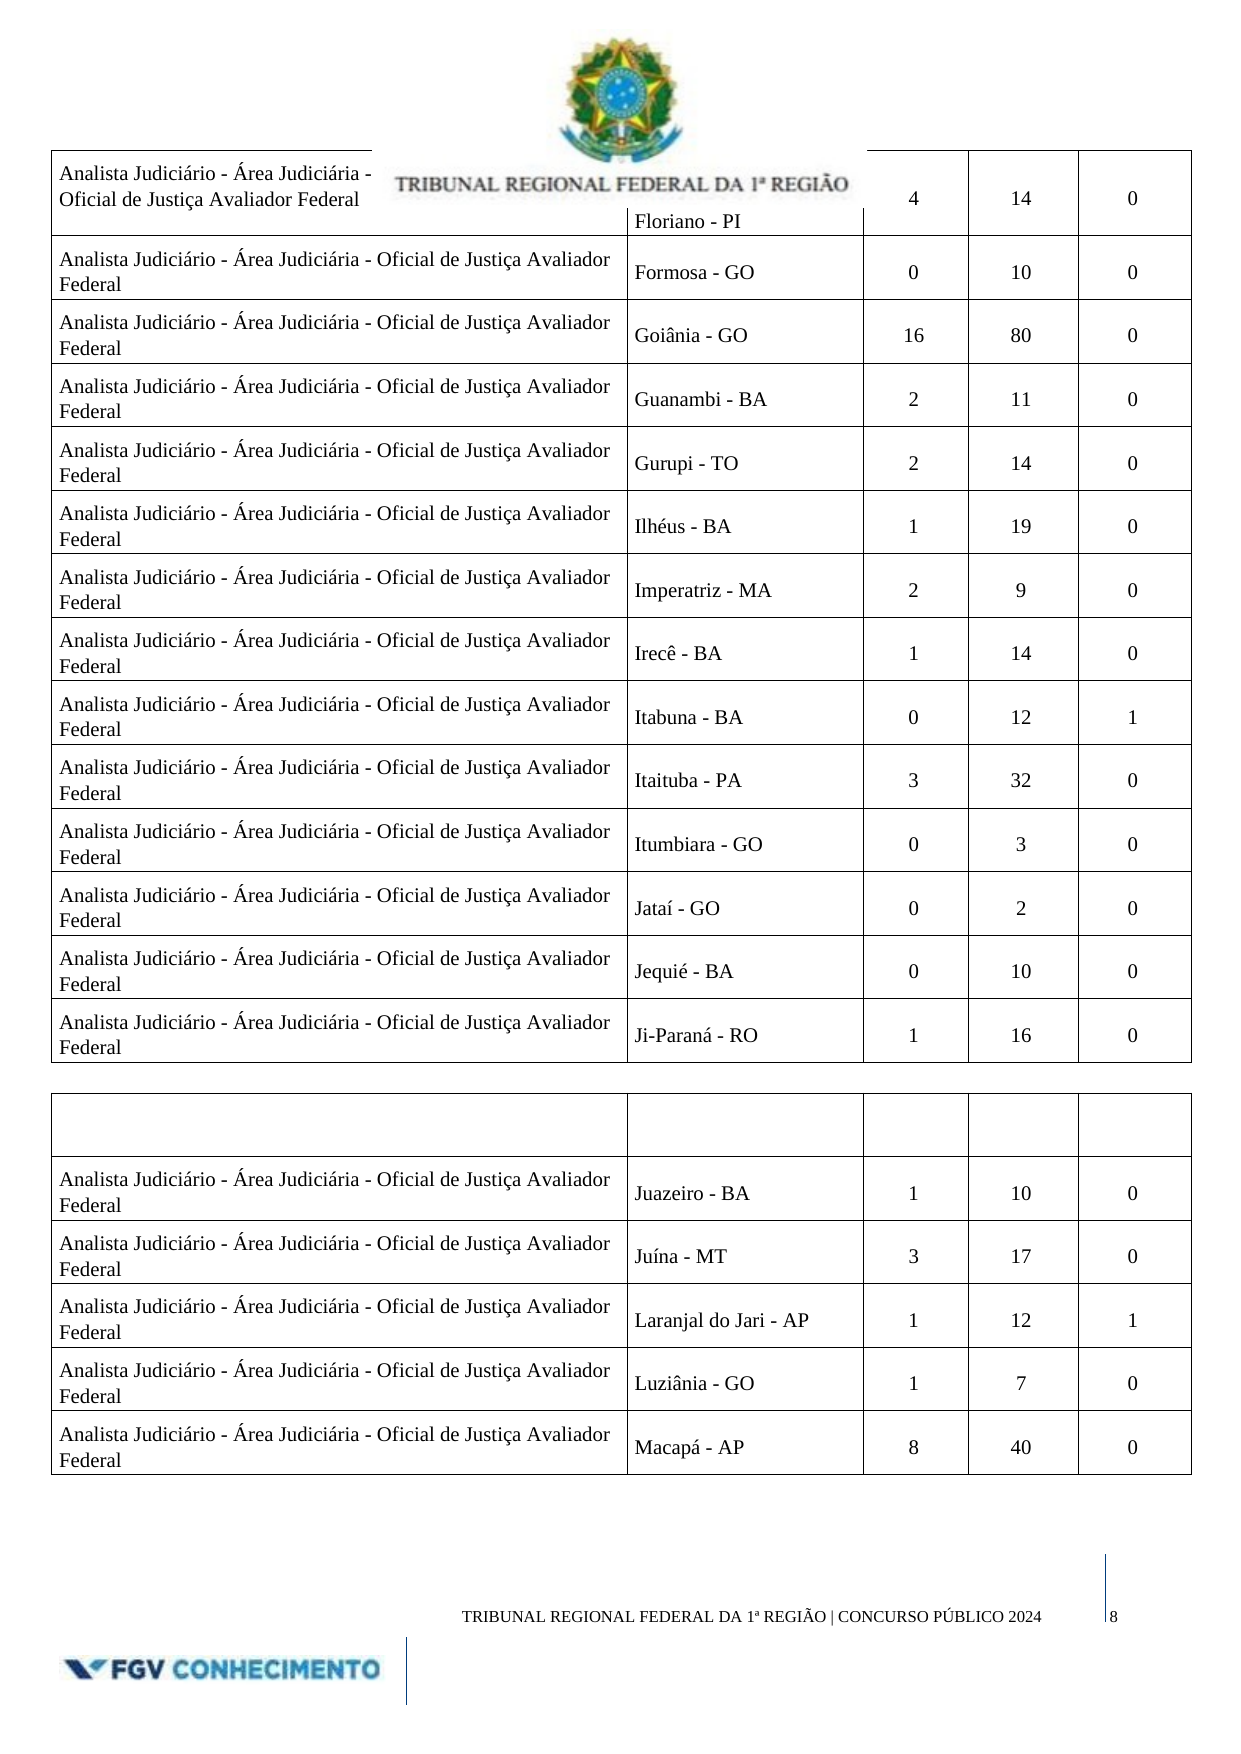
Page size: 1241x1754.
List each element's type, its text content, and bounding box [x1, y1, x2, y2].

table_cell 1 [1079, 681, 1191, 744]
table_cell Analista Judiciário - Área Judiciária - Oficial de Justiça Avaliador Federal [52, 936, 627, 998]
table_cell Laranjal do Jari - AP [628, 1284, 863, 1347]
table_cell Itaituba - PA [628, 745, 863, 808]
table_cell Guanambi - BA [628, 364, 863, 426]
table_cell Analista Judiciário - Área Judiciária - Oficial de Justiça Avaliador Federal [52, 872, 627, 935]
table_cell 14 [969, 618, 1078, 680]
table_header Inscritos PcD [864, 1094, 968, 1156]
table_cell 40 [969, 1411, 1078, 1474]
table_cell 1 [864, 999, 968, 1062]
table_cell Analista Judiciário - Área Judiciária - Oficial de Justiça Avaliador Federal [52, 618, 627, 680]
table_cell Analista Judiciário - Área Judiciária - Oficial de Justiça Avaliador Federal [52, 999, 627, 1062]
table_cell Macapá - AP [628, 1411, 863, 1474]
table_header Inscritos Negros [969, 1094, 1078, 1156]
table_header Cargo [52, 1094, 627, 1156]
table_header Inscritos Indígenas [1079, 1094, 1191, 1156]
table_cell 12 [969, 681, 1078, 744]
table_cell 2 [864, 554, 968, 617]
table_cell Analista Judiciário - Área Judiciária - Oficial de Justiça Avaliador Federal [52, 427, 627, 490]
table_cell 3 [864, 1221, 968, 1283]
table_cell Analista Judiciário - Área Judiciária - Oficial de Justiça Avaliador Federal [52, 554, 627, 617]
table_cell 12 [969, 1284, 1078, 1347]
table_cell Analista Judiciário - Área Judiciária - Oficial de Justiça Avaliador Federal [52, 364, 627, 426]
table_cell 0 [1079, 618, 1191, 680]
table_cell Gurupi - TO [628, 427, 863, 490]
table_cell Ilhéus - BA [628, 491, 863, 553]
table_cell Itabuna - BA [628, 681, 863, 744]
table_cell 0 [1079, 936, 1191, 998]
table_cell 2 [969, 872, 1078, 935]
table_cell 10 [969, 1157, 1078, 1219]
table_cell 11 [969, 364, 1078, 426]
table_cell 0 [1079, 1157, 1191, 1219]
table_cell Analista Judiciário - Área Judiciária - Oficial de Justiça Avaliador Federal [52, 1284, 627, 1347]
table_cell 4 [864, 151, 968, 235]
table_cell 0 [1079, 1411, 1191, 1474]
table_cell 1 [864, 1157, 968, 1219]
table_cell 1 [864, 491, 968, 553]
table_cell Analista Judiciário - Área Judiciária - Oficial de Justiça Avaliador Federal [52, 1348, 627, 1410]
table_cell 7 [969, 1348, 1078, 1410]
table_cell 17 [969, 1221, 1078, 1283]
table_cell 0 [864, 809, 968, 871]
table_cell 3 [969, 809, 1078, 871]
table_cell Luziânia - GO [628, 1348, 863, 1410]
table_cell Analista Judiciário - Área Judiciária - Oficial de Justiça Avaliador Federal [52, 681, 627, 744]
table_cell 2 [864, 364, 968, 426]
table_cell 2 [864, 427, 968, 490]
table_cell Analista Judiciário - Área Judiciária - Oficial de Justiça Avaliador Federal [52, 236, 627, 299]
table_cell 0 [1079, 1348, 1191, 1410]
table_cell Analista Judiciário - Área Judiciária - Oficial de Justiça Avaliador Federal [52, 300, 627, 362]
table_cell Analista Judiciário - Área Judiciária - Oficial de Justiça Avaliador Federal [52, 809, 627, 871]
table_cell 8 [864, 1411, 968, 1474]
table_header Local Cargo [628, 1094, 863, 1156]
table_cell 10 [969, 236, 1078, 299]
table_cell 10 [969, 936, 1078, 998]
table_cell 0 [1079, 999, 1191, 1062]
table_cell 0 [864, 236, 968, 299]
table_cell Irecê - BA [628, 618, 863, 680]
table_cell 1 [864, 618, 968, 680]
table_cell Floriano - PI [628, 208, 863, 235]
table_cell 0 [1079, 427, 1191, 490]
table_cell 0 [1079, 872, 1191, 935]
table_cell 0 [864, 936, 968, 998]
table_cell Analista Judiciário - Área Judiciária - Oficial de Justiça Avaliador Federal [52, 1221, 627, 1283]
table_cell 0 [864, 681, 968, 744]
table_cell Analista Judiciário - Área Judiciária - Oficial de Justiça Avaliador Federal [52, 151, 627, 235]
table_cell Jequié - BA [628, 936, 863, 998]
table_cell 0 [864, 872, 968, 935]
table_cell Ji-Paraná - RO [628, 999, 863, 1062]
table_cell 19 [969, 491, 1078, 553]
table_cell 0 [1079, 364, 1191, 426]
table_cell 1 [864, 1348, 968, 1410]
table_cell Goiânia - GO [628, 300, 863, 362]
table_cell Analista Judiciário - Área Judiciária - Oficial de Justiça Avaliador Federal [52, 1411, 627, 1474]
table_cell 0 [1079, 236, 1191, 299]
table_cell 14 [969, 151, 1078, 235]
table_cell Formosa - GO [628, 236, 863, 299]
table_cell Analista Judiciário - Área Judiciária - Oficial de Justiça Avaliador Federal [52, 745, 627, 808]
table_cell 32 [969, 745, 1078, 808]
table_cell 1 [864, 1284, 968, 1347]
table_cell Itumbiara - GO [628, 809, 863, 871]
table_cell 80 [969, 300, 1078, 362]
table_cell 16 [969, 999, 1078, 1062]
table_cell 0 [1079, 1221, 1191, 1283]
table_cell 3 [864, 745, 968, 808]
table_cell 0 [1079, 151, 1191, 235]
table_cell Imperatriz - MA [628, 554, 863, 617]
table_cell Analista Judiciário - Área Judiciária - Oficial de Justiça Avaliador Federal [52, 1157, 627, 1219]
table_cell 0 [1079, 300, 1191, 362]
table_cell 16 [864, 300, 968, 362]
table_cell 9 [969, 554, 1078, 617]
table_cell 0 [1079, 554, 1191, 617]
table_cell Analista Judiciário - Área Judiciária - Oficial de Justiça Avaliador Federal [52, 491, 627, 553]
table_cell 0 [1079, 745, 1191, 808]
table_cell Jataí - GO [628, 872, 863, 935]
table_cell Juína - MT [628, 1221, 863, 1283]
table_cell 0 [1079, 491, 1191, 553]
table_cell Juazeiro - BA [628, 1157, 863, 1219]
table_cell 0 [1079, 809, 1191, 871]
table_cell 1 [1079, 1284, 1191, 1347]
table_cell 14 [969, 427, 1078, 490]
